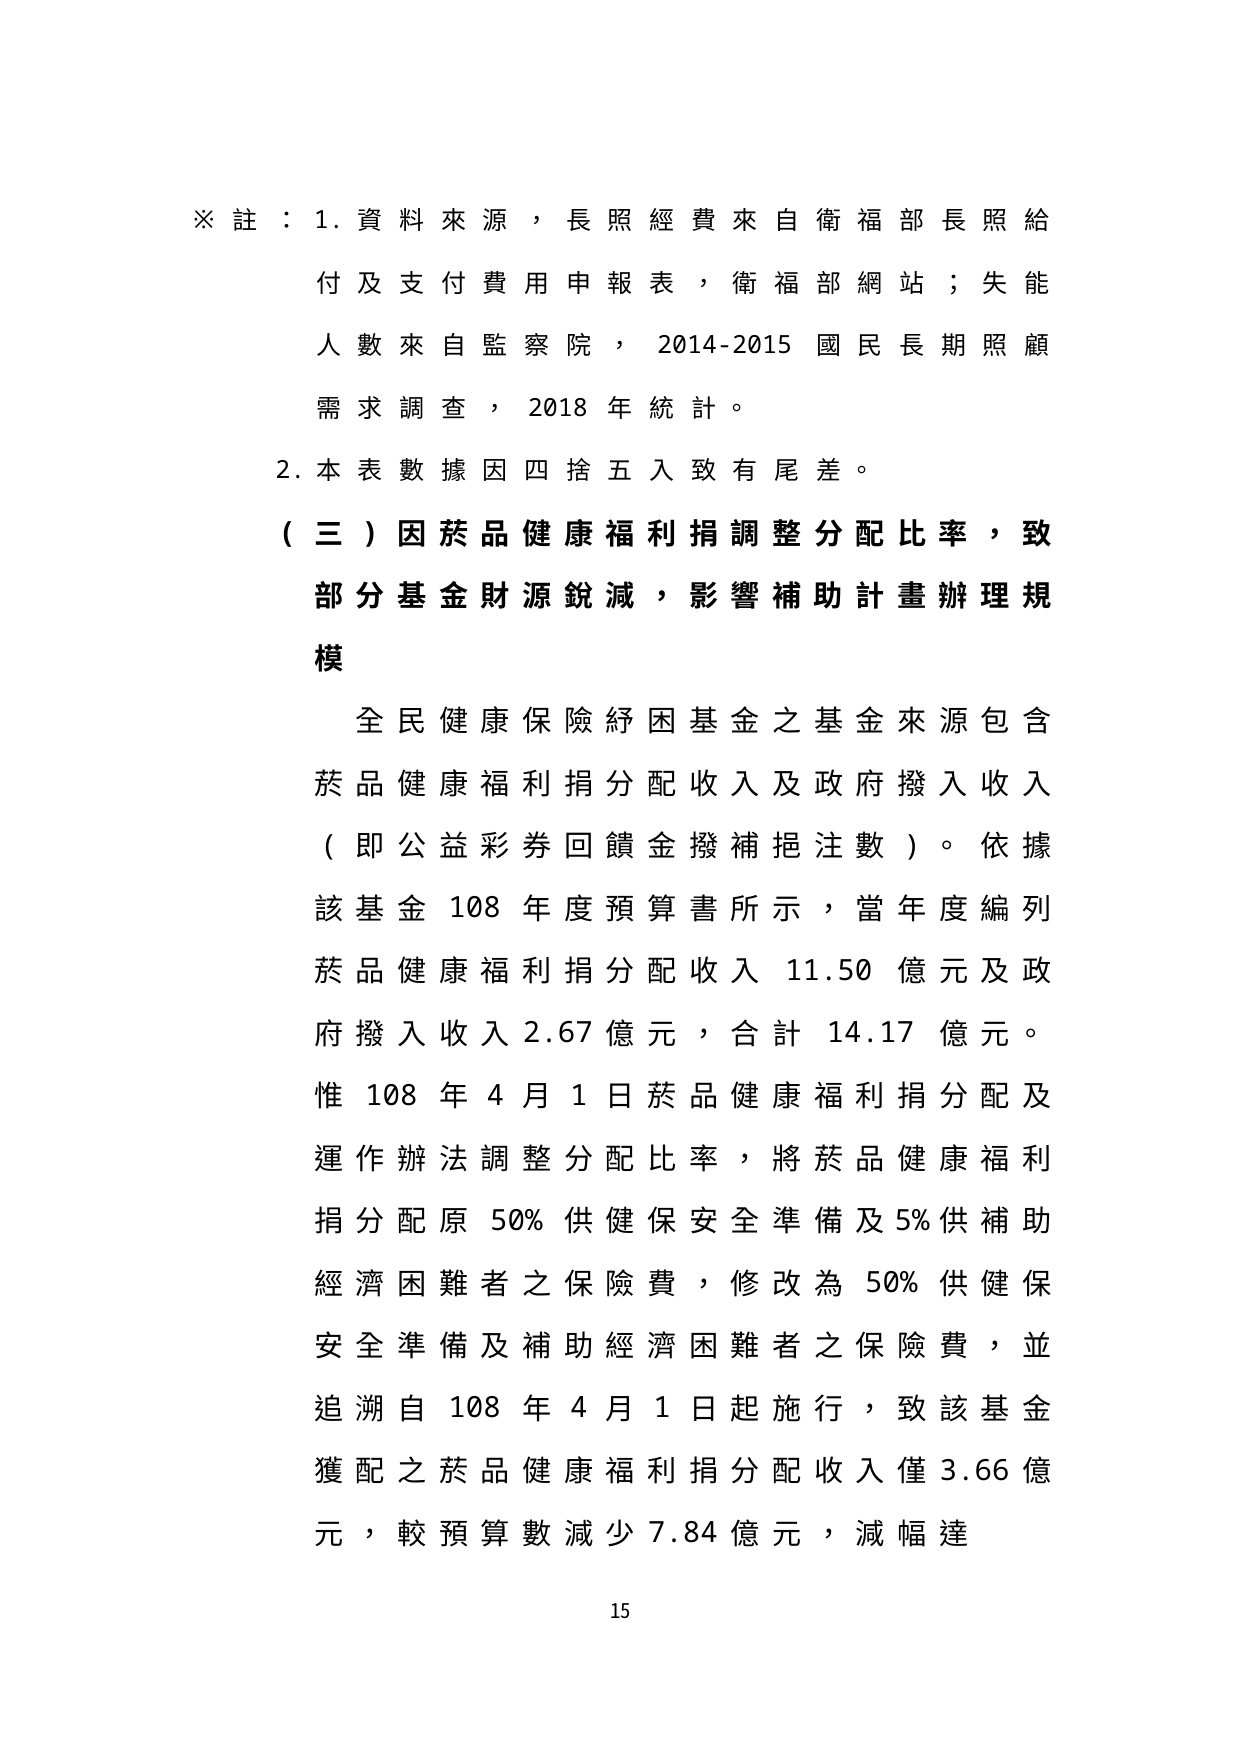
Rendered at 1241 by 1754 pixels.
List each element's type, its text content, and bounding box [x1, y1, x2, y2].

text (三)因菸品健康福利捐調整分配比率，致部分基金財源銳減，影響補助計畫辦理規模 [242, 490, 1058, 677]
text 2.本表數據因四捨五入致有尾差。 [183, 427, 1058, 490]
text 全民健康保險紓困基金之基金來源包含菸品健康福利捐分配收入及政府撥入收入(即公益彩券回饋金撥補挹注數)。依據該基金108年度預算書所示，當年度編列菸品健康福利捐分配收入11.50億元及政府撥入收入2.67億元，合計14.17億元。惟108年4月1日菸品健康福利捐分配及運作辦法調整分配比率，將菸品健康福利捐分配原50%供健保安全準備及5%供補助經濟困難者之保險費，修改為50%供健保安全準備及補助經濟困難者之保險費，並追溯自108年4月1日起施行，致該基金獲配之菸品健康福利捐分配收入僅3.66億元，較預算數減少7.84億元，減幅達 [271, 677, 1058, 1552]
text ※註：1.資料來源，長照經費來自衛福部長照給付及支付費用申報表，衛福部網站；失能人數來自監察院，2014-2015國民長期照顧需求調查，2018年統計。 [183, 177, 1058, 427]
